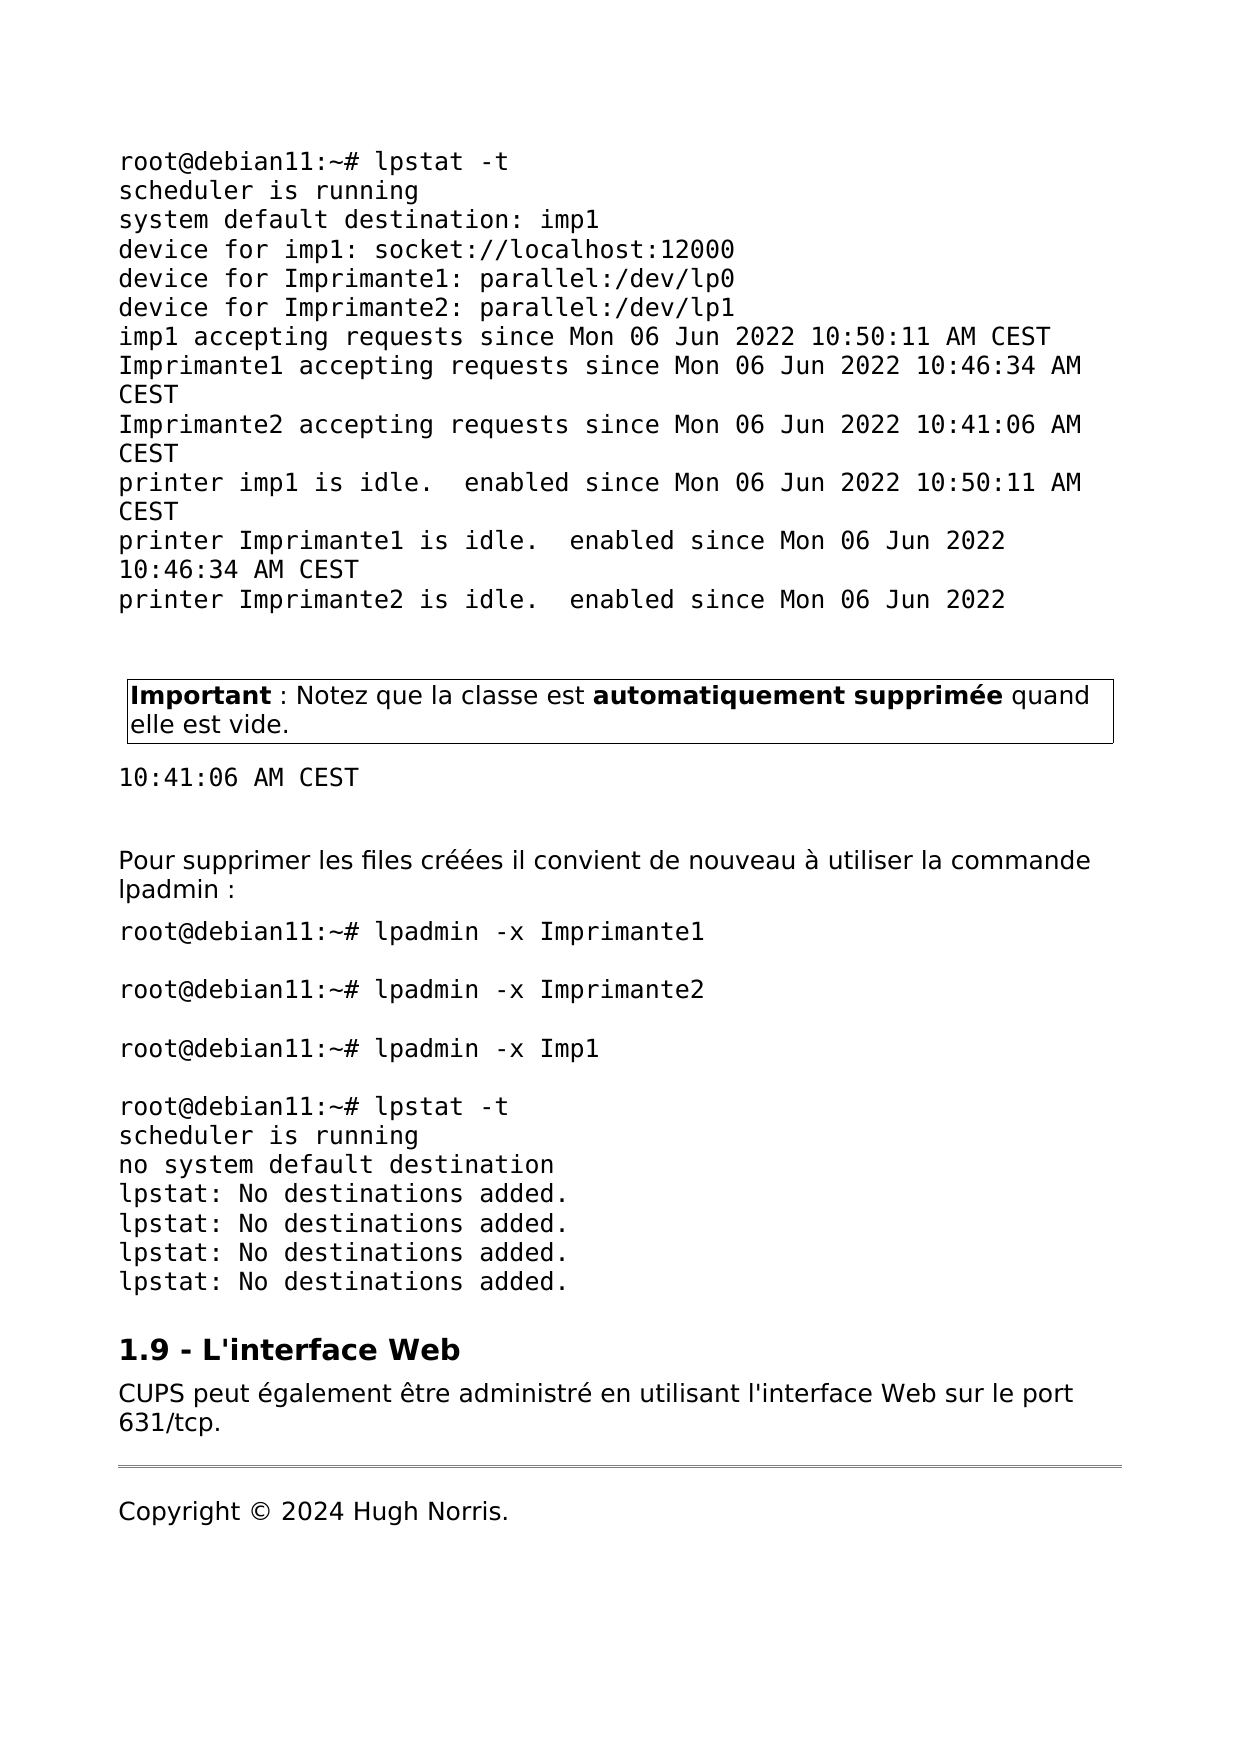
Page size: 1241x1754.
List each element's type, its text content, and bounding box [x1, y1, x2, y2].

text root@debian11:~# lpadmin -x Imprimante1 root@debian11:~# lpadmin -x Imprimante2 root@debian11:~# lpadmin -x Imp1 root@debian11:~# lpstat -t scheduler is running no system default destination lpstat: No destinations added. lpstat: No destinations added. lpstat: No destinations added. lpstat: No destinations added. [118, 917, 1122, 1296]
text 10:41:06 AM CEST [118, 752, 1122, 793]
text root@debian11:~# lpstat -t scheduler is running system default destination: imp1 device for imp1: socket://localhost:12000 device for Imprimante1: parallel:/dev/lp0 device for Imprimante2: parallel:/dev/lp1 imp1 accepting requests since Mon 06 Jun 2022 10:50:11 AM CEST Imprimante1 accepting requests since Mon 06 Jun 2022 10:46:34 AM CEST Imprimante2 accepting requests since Mon 06 Jun 2022 10:41:06 AM CEST printer imp1 is idle. enabled since Mon 06 Jun 2022 10:50:11 AM CEST printer Imprimante1 is idle. enabled since Mon 06 Jun 2022 10:46:34 AM CEST printer Imprimante2 is idle. enabled since Mon 06 Jun 2022 [118, 118, 1122, 655]
text Pour supprimer les files créées il convient de nouveau à utiliser la commande lpadmin : [118, 846, 1122, 904]
text CUPS peut également être administré en utilisant l'interface Web sur le port 631/tcp. [118, 1379, 1122, 1438]
table_header Important : Notez que la classe est automatiquement supprimée quand elle est vide. [128, 680, 1113, 743]
text Copyright © 2024 Hugh Norris. [118, 1497, 1122, 1526]
subtitle 1.9 - L'interface Web [118, 1333, 1122, 1367]
